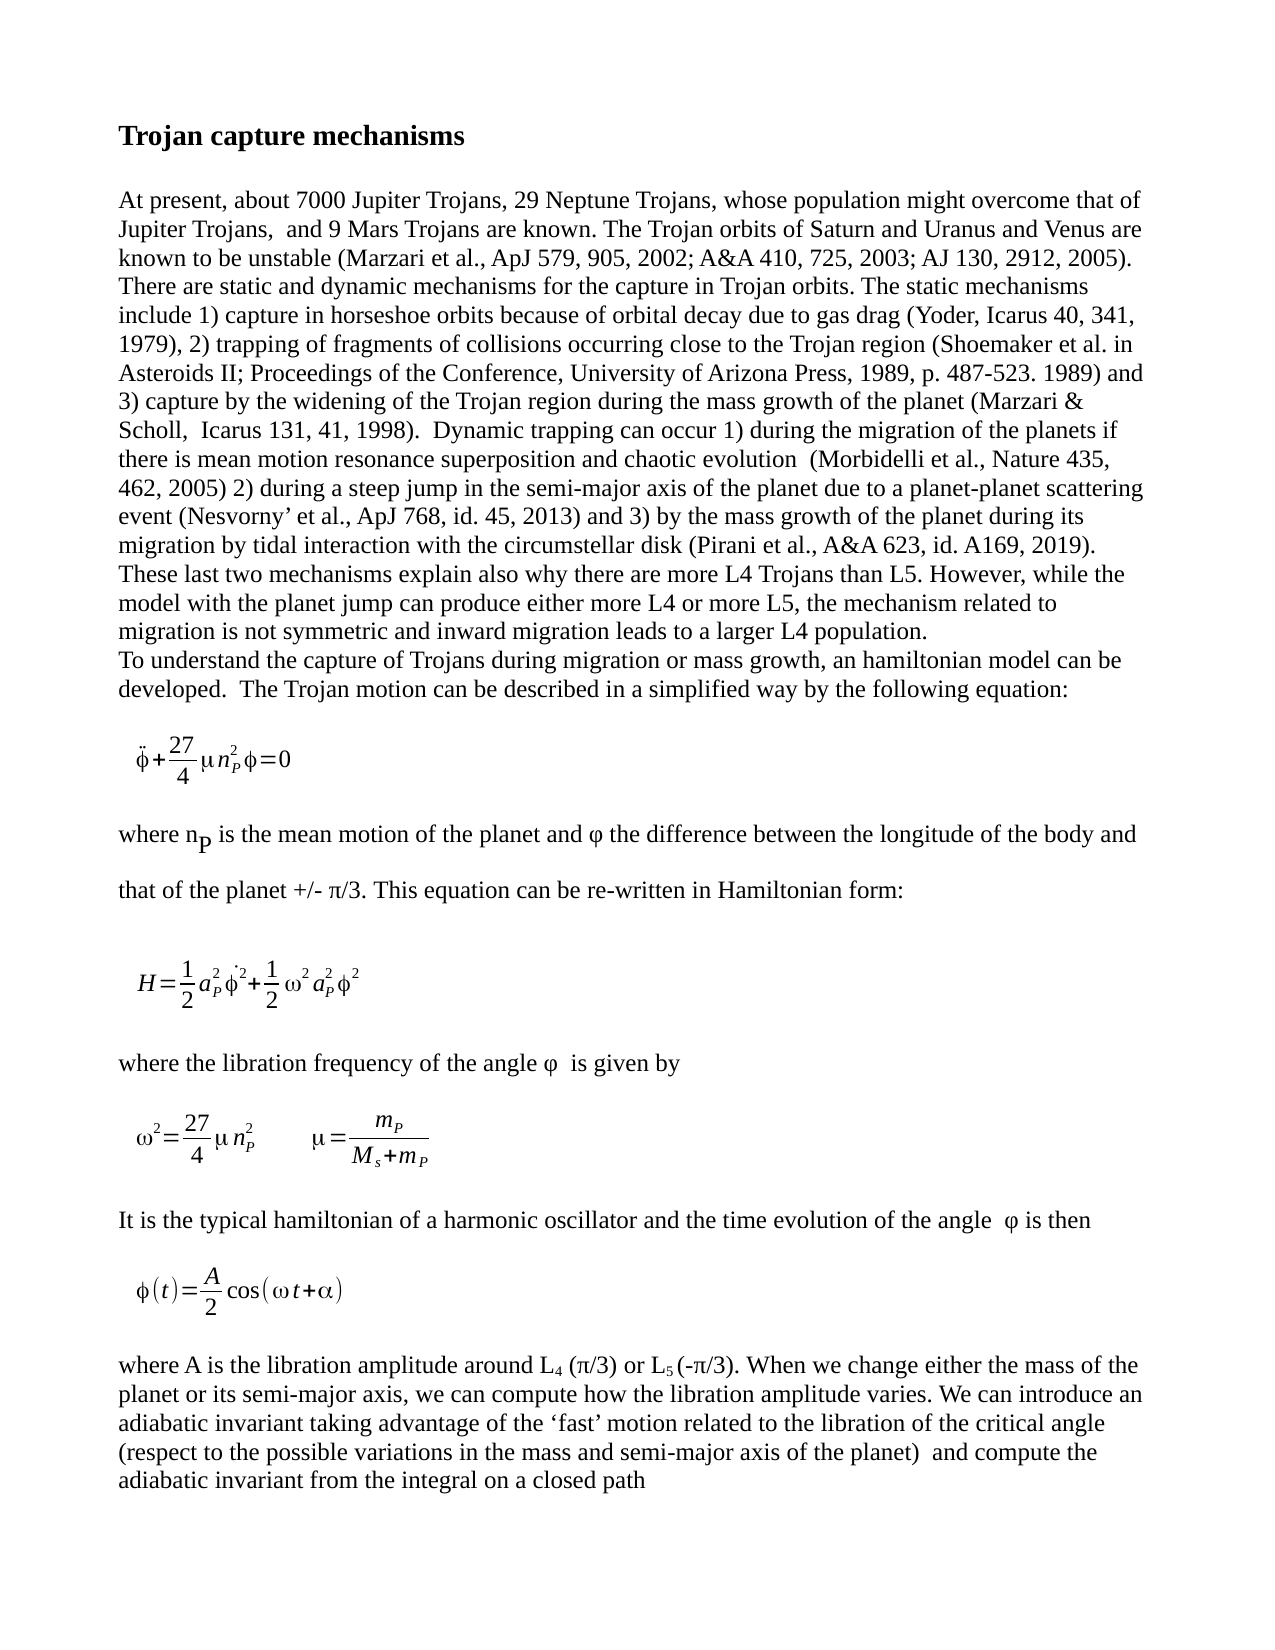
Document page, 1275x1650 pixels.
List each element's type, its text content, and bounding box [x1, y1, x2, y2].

text It is the typical hamiltonian of a harmonic oscillator and the time evolution of the angle φ is then [118, 1205, 1157, 1234]
text where A is the libration amplitude around L4 (π/3) or L5 (-π/3). When we change either the mass of the planet or its semi-major axis, we can compute how the libration amplitude varies. We can introduce an adiabatic invariant taking advantage of the ‘fast’ motion related to the libration of the critical angle (respect to the possible variations in the mass and semi-major axis of the planet) and compute the adiabatic invariant from the integral on a closed path [118, 1350, 1157, 1494]
text To understand the capture of Trojans during migration or mass growth, an hamiltonian model can be developed. The Trojan motion can be described in a simplified way by the following equation: [118, 645, 1157, 703]
text At present, about 7000 Jupiter Trojans, 29 Neptune Trojans, whose population might overcome that of Jupiter Trojans, and 9 Mars Trojans are known. The Trojan orbits of Saturn and Uranus and Venus are known to be unstable (Marzari et al., ApJ 579, 905, 2002; A&A 410, 725, 2003; AJ 130, 2912, 2005). There are static and dynamic mechanisms for the capture in Trojan orbits. The static mechanisms include 1) capture in horseshoe orbits because of orbital decay due to gas drag (Yoder, Icarus 40, 341, 1979), 2) trapping of fragments of collisions occurring close to the Trojan region (Shoemaker et al. in Asteroids II; Proceedings of the Conference, University of Arizona Press, 1989, p. 487-523. 1989) and 3) capture by the widening of the Trojan region during the mass growth of the planet (Marzari & Scholl, Icarus 131, 41, 1998). Dynamic trapping can occur 1) during the migration of the planets if there is mean motion resonance superposition and chaotic evolution (Morbidelli et al., Nature 435, 462, 2005) 2) during a steep jump in the semi-major axis of the planet due to a planet-planet scattering event (Nesvorny’ et al., ApJ 768, id. 45, 2013) and 3) by the mass growth of the planet during its migration by tidal interaction with the circumstellar disk (Pirani et al., A&A 623, id. A169, 2019). These last two mechanisms explain also why there are more L4 Trojans than L5. However, while the model with the planet jump can produce either more L4 or more L5, the mechanism related to migration is not symmetric and inward migration leads to a larger L4 population. [118, 185, 1157, 645]
text Trojan capture mechanisms [118, 118, 1157, 152]
text where the libration frequency of the angle φ is given by [118, 1048, 1157, 1076]
text where nP is the mean motion of the planet and φ the difference between the longitude of the body and that of the planet +/- π/3. This equation can be re-written in Hamiltonian form: [118, 819, 1157, 907]
